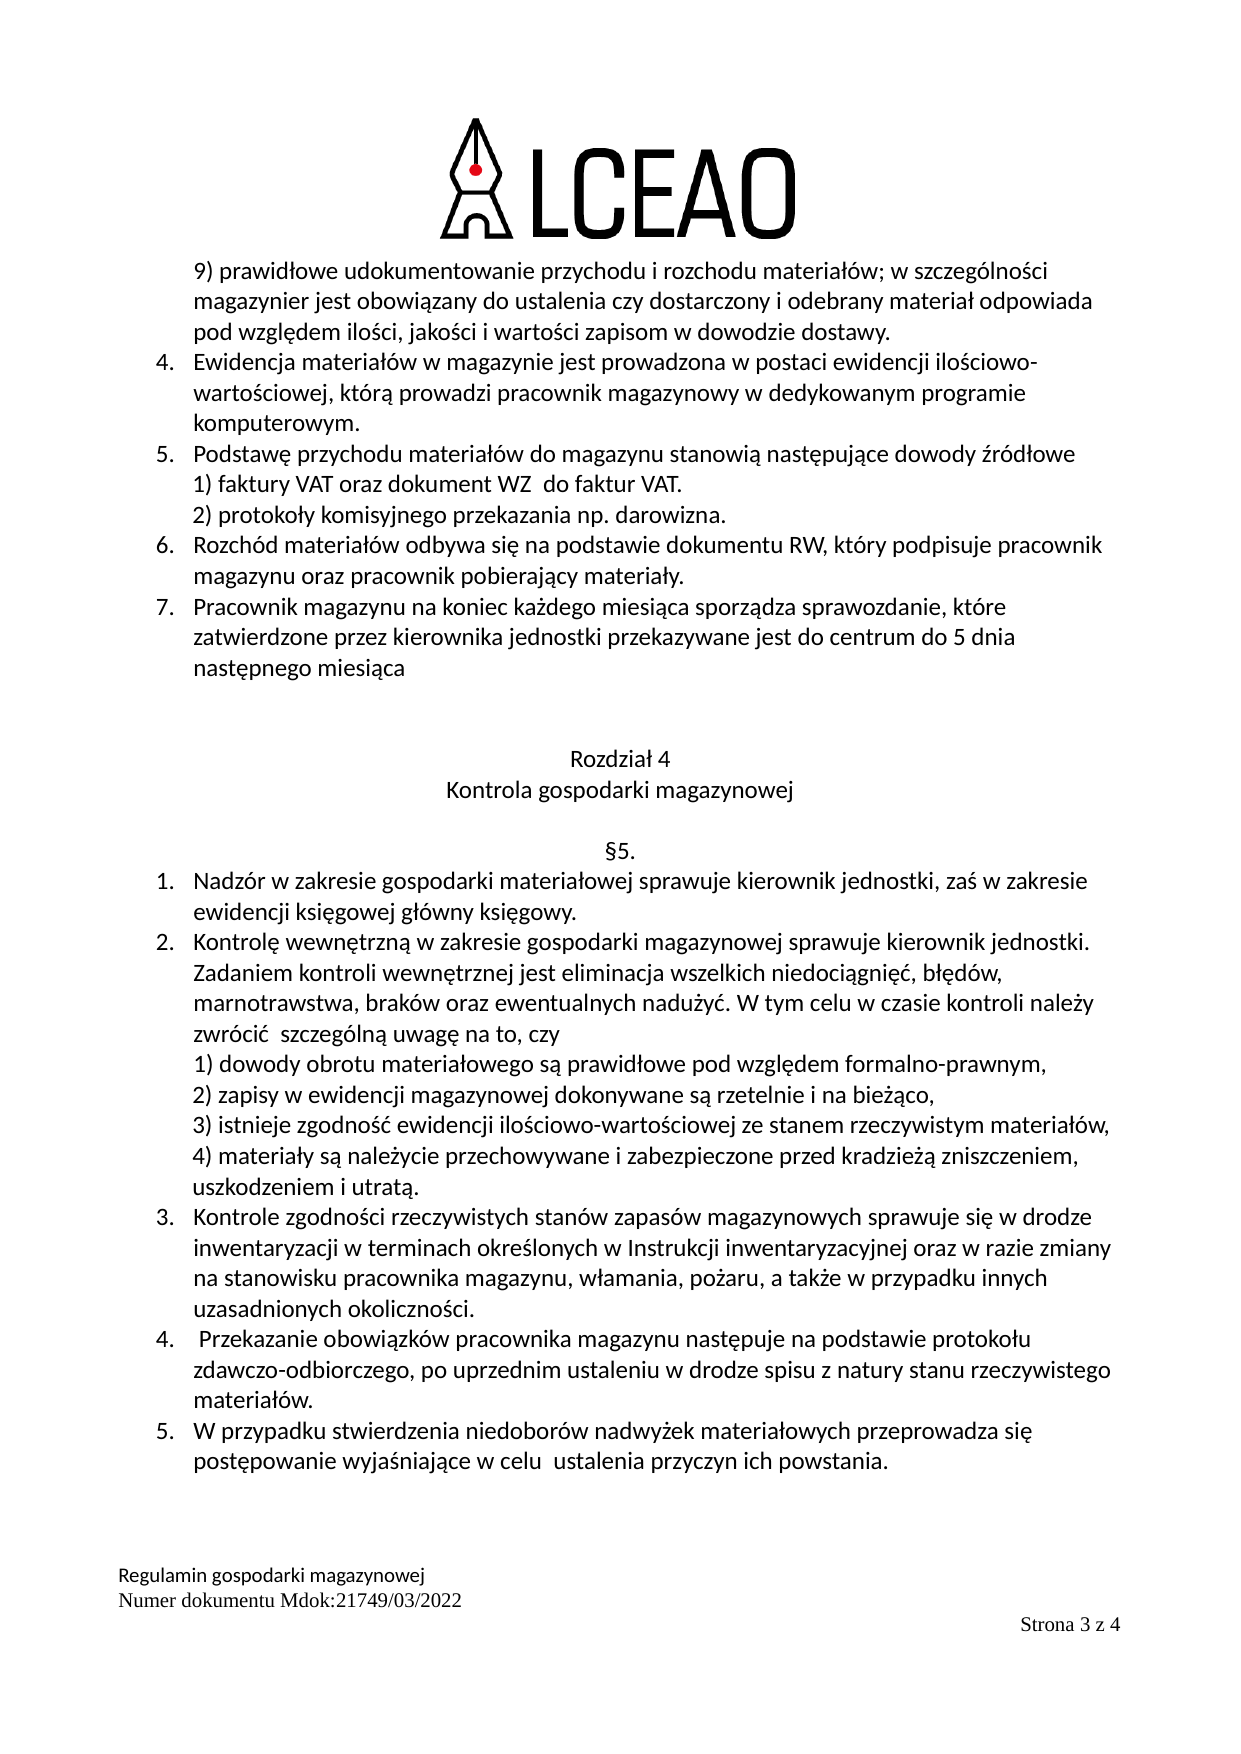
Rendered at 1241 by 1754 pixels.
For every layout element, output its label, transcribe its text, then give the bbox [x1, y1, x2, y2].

list W przypadku stwierdzenia niedoborów nadwyżek materiałowych przeprowadza się postępowanie wyjaśniające w celu ustalenia przyczyn ich powstania. [156, 1415, 1122, 1476]
text Rozdział 4 [118, 743, 1122, 774]
text 2) zapisy w ewidencji magazynowej dokonywane są rzetelnie i na bieżąco, [118, 1079, 1122, 1109]
list Pracownik magazynu na koniec każdego miesiąca sporządza sprawozdanie, które zatwierdzone przez kierownika jednostki przekazywane jest do centrum do 5 dnia następnego miesiąca [156, 591, 1122, 682]
text Kontrola gospodarki magazynowej [118, 774, 1122, 804]
list Ewidencja materiałów w magazynie jest prowadzona w postaci ewidencji ilościowo- wartościowej, którą prowadzi pracownik magazynowy w dedykowanym programie komputerowym. [156, 347, 1122, 438]
list Kontrolę wewnętrzną w zakresie gospodarki magazynowej sprawuje kierownik jednostki. Zadaniem kontroli wewnętrznej jest eliminacja wszelkich niedociągnięć, błędów, marnotrawstwa, braków oraz ewentualnych nadużyć. W tym celu w czasie kontroli należy zwrócić szczególną uwagę na to, czy [156, 926, 1122, 1048]
text 3) istnieje zgodność ewidencji ilościowo-wartościowej ze stanem rzeczywistym materiałów, [118, 1109, 1122, 1140]
list Nadzór w zakresie gospodarki materiałowej sprawuje kierownik jednostki, zaś w zakresie ewidencji księgowej główny księgowy. [156, 865, 1122, 926]
text 1) faktury VAT oraz dokument WZ do faktur VAT. [118, 469, 1122, 499]
list Kontrole zgodności rzeczywistych stanów zapasów magazynowych sprawuje się w drodze inwentaryzacji w terminach określonych w Instrukcji inwentaryzacyjnej oraz w razie zmiany na stanowisku pracownika magazynu, włamania, pożaru, a także w przypadku innych uzasadnionych okoliczności. [156, 1201, 1122, 1323]
list Przekazanie obowiązków pracownika magazynu następuje na podstawie protokołu zdawczo-odbiorczego, po uprzednim ustaleniu w drodze spisu z natury stanu rzeczywistego materiałów. [156, 1323, 1122, 1415]
text §5. [118, 835, 1122, 865]
list Podstawę przychodu materiałów do magazynu stanowią następujące dowody źródłowe [156, 438, 1122, 469]
text 2) protokoły komisyjnego przekazania np. darowizna. [118, 499, 1122, 530]
list Rozchód materiałów odbywa się na podstawie dokumentu RW, który podpisuje pracownik magazynu oraz pracownik pobierający materiały. [156, 530, 1122, 591]
picture [118, 118, 1123, 255]
list 1) dowody obrotu materiałowego są prawidłowe pod względem formalno-prawnym, [156, 1048, 1122, 1079]
list 9) prawidłowe udokumentowanie przychodu i rozchodu materiałów; w szczególności magazynier jest obowiązany do ustalenia czy dostarczony i odebrany materiał odpowiada pod względem ilości, jakości i wartości zapisom w dowodzie dostawy. [156, 255, 1122, 347]
text 4) materiały są należycie przechowywane i zabezpieczone przed kradzieżą zniszczeniem, uszkodzeniem i utratą. [118, 1140, 1122, 1201]
